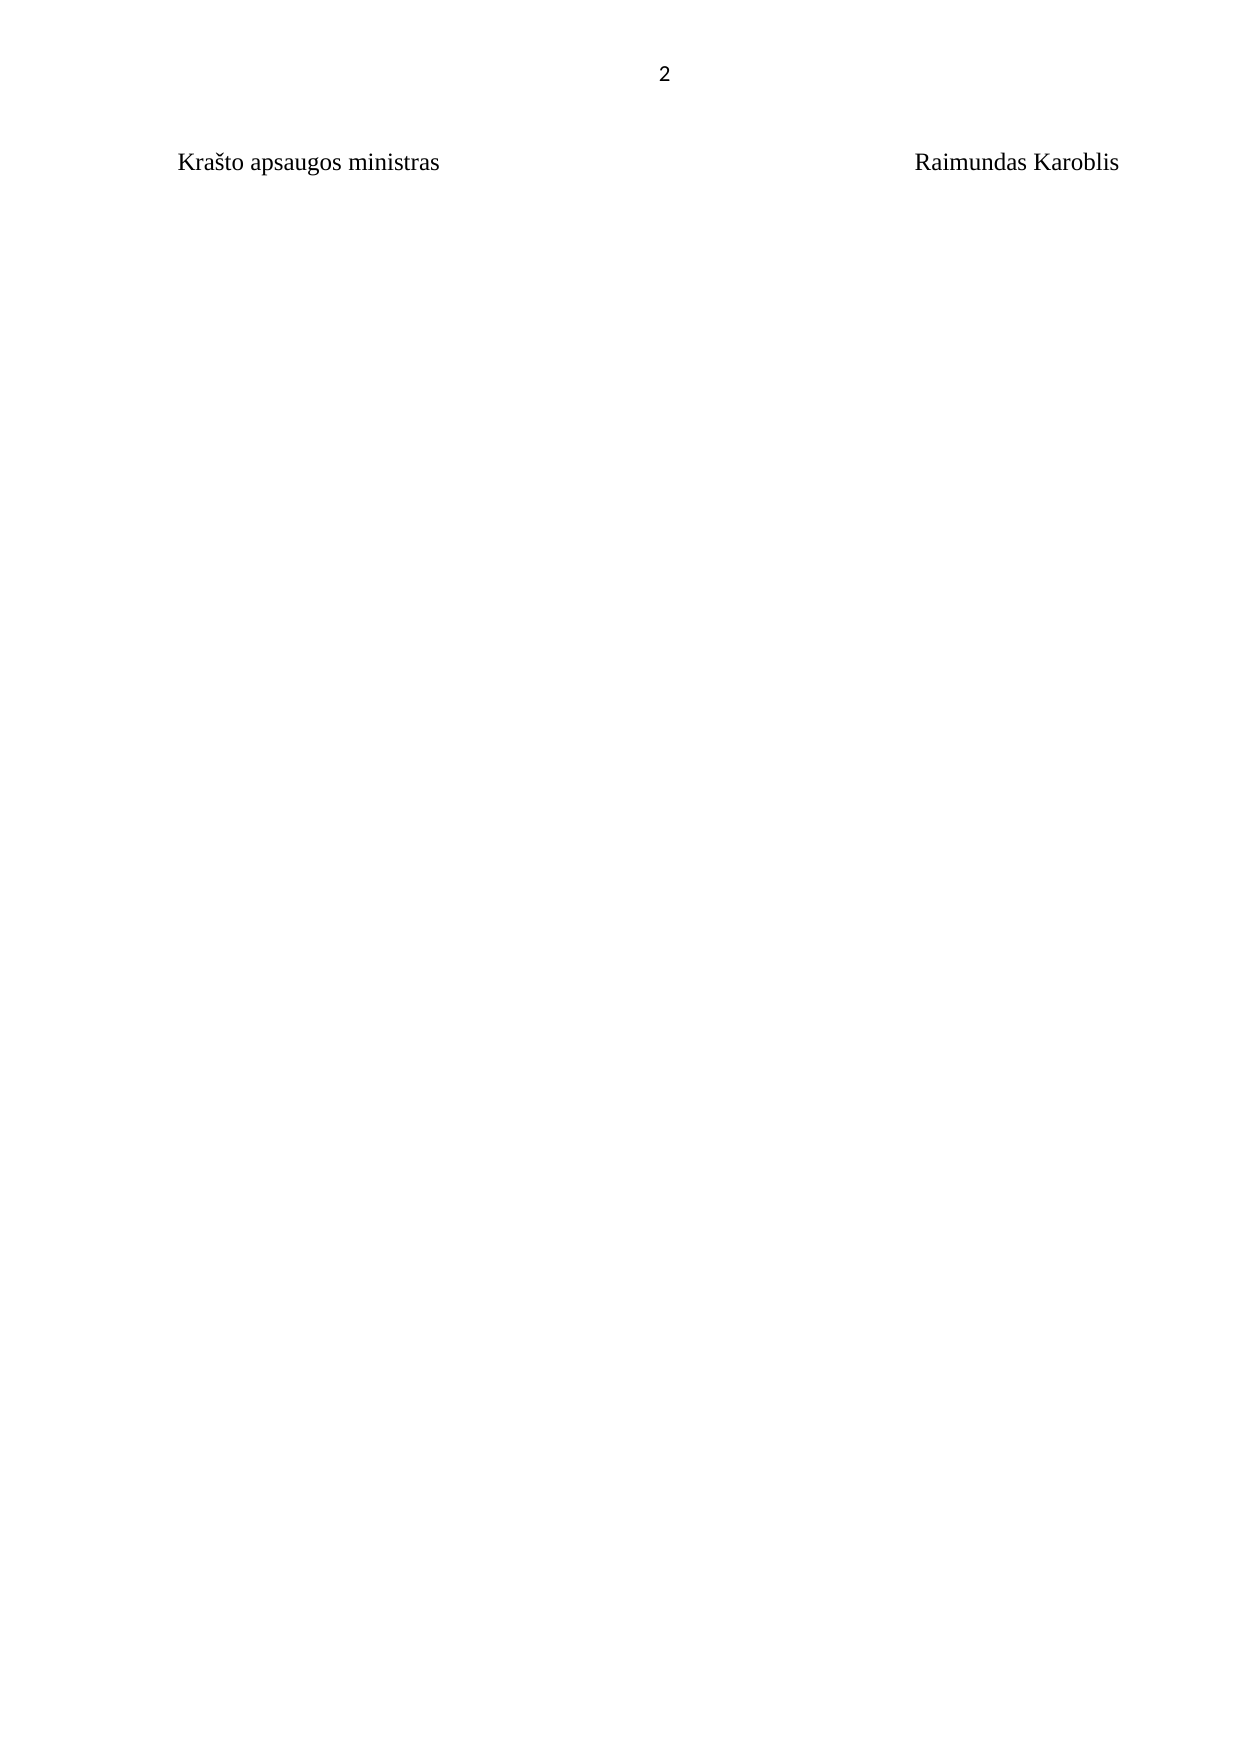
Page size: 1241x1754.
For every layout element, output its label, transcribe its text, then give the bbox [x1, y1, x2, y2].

text Krašto apsaugos ministras Raimundas Karoblis [177, 147, 1151, 176]
